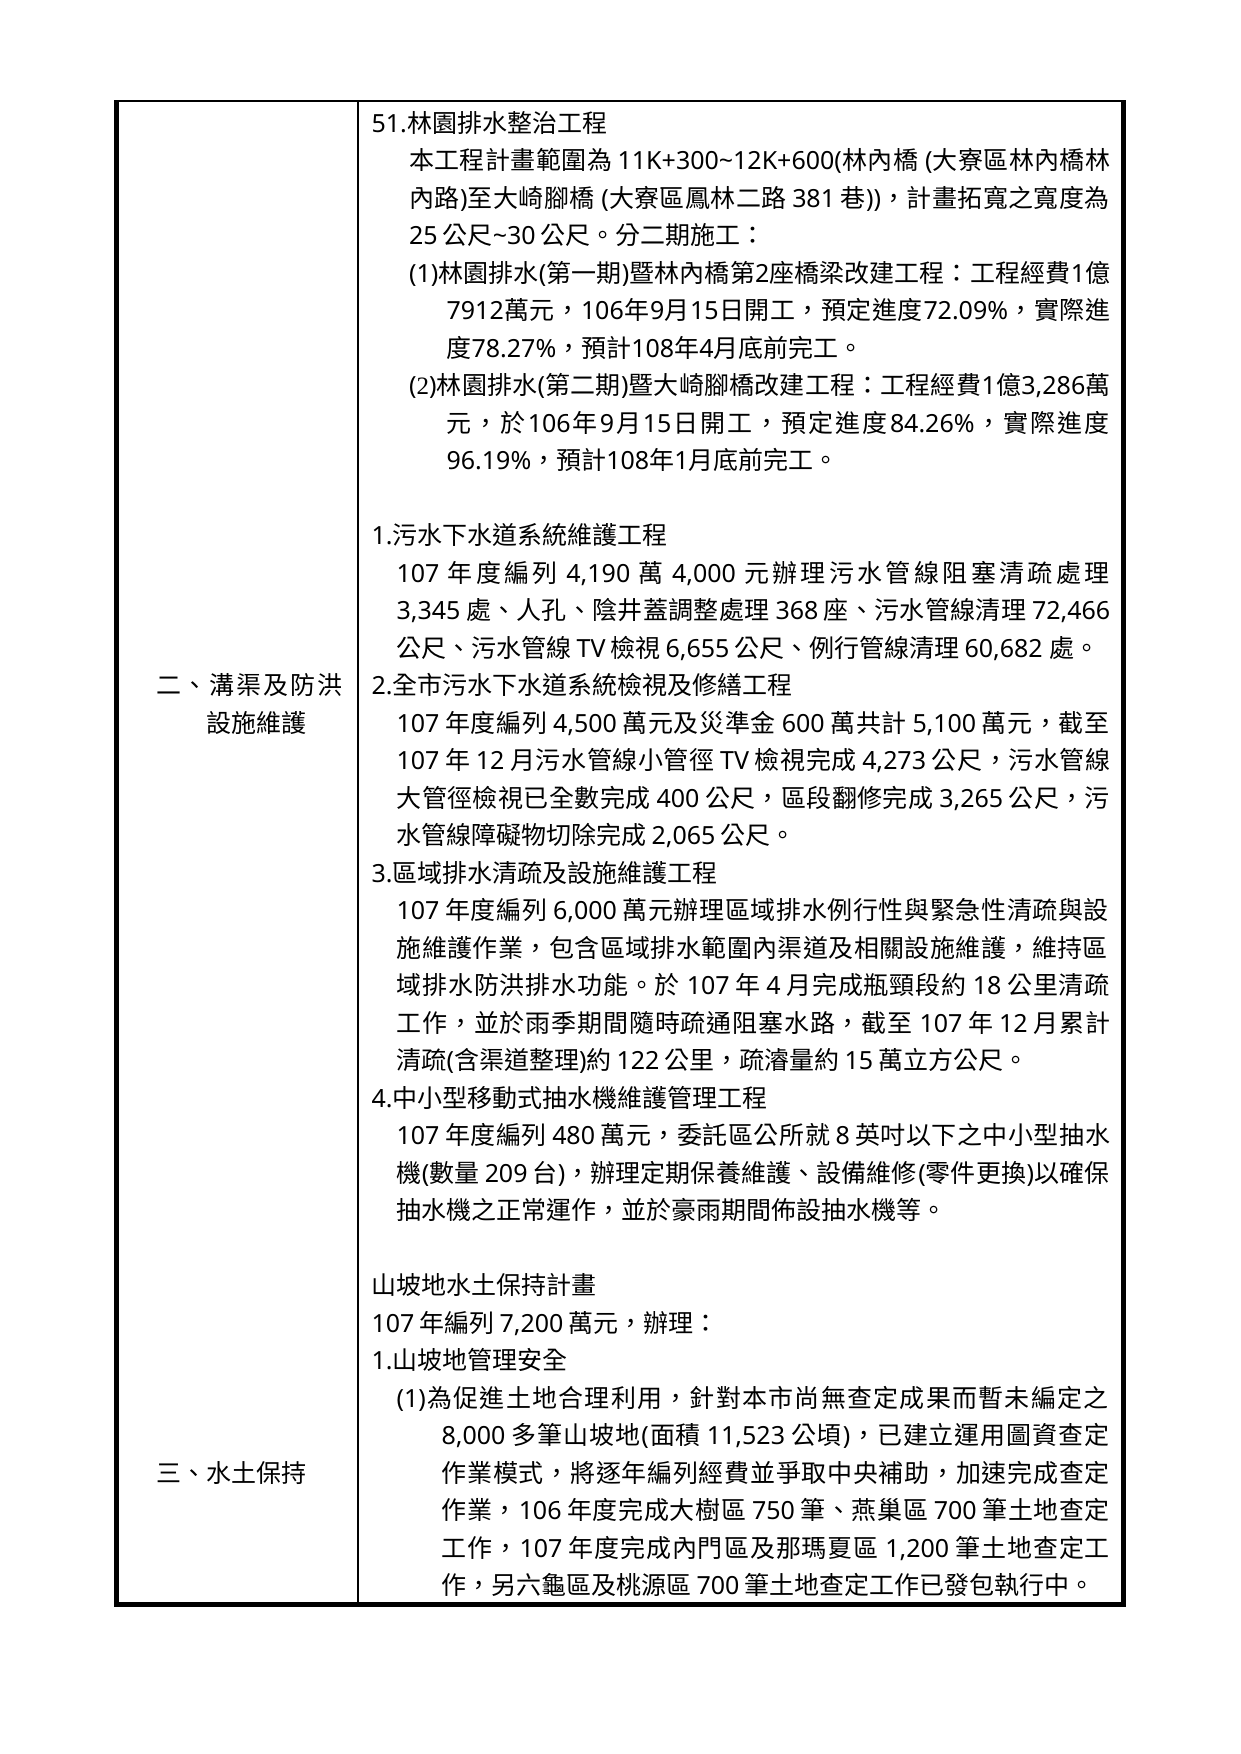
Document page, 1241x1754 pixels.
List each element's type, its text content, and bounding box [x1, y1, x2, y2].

table_cell 二、溝渠及防洪設施維護 三、水土保持 [119, 102, 357, 1602]
table_cell 51.林園排水整治工程 本工程計畫範圍為11K+300~12K+600(林內橋 (大寮區林內橋林內路)至大崎腳橋 (大寮區鳳林二路381巷))，計畫拓寬之寬度為25公尺~30公尺。分二期施工： (1)林園排水(第一期)暨林內橋第2座橋梁改建工程：工程經費1億7912萬元，106年9月15日開工，預定進度72.09%，實際進度78.27%，預計108年4月底前完工。 (2)林園排水(第二期)暨大崎腳橋改建工程：工程經費1億3,286萬元，於106年9月15日開工，預定進度84.26%，實際進度96.19%，預計108年1月底前完工。 1.污水下水道系統維護工程 107年度編列4,190萬4,000元辦理污水管線阻塞清疏處理3,345處、人孔、陰井蓋調整處理368座、污水管線清理72,466公尺、污水管線TV檢視6,655公尺、例行管線清理60,682 處。 2.全市污水下水道系統檢視及修繕工程 107年度編列4,500萬元及災準金600萬共計5,100萬元，截至107年12月污水管線小管徑TV檢視完成4,273公尺，污水管線大管徑檢視已全數完成400公尺，區段翻修完成3,265公尺，污水管線障礙物切除完成2,065公尺。 3.區域排水清疏及設施維護工程 107年度編列6,000萬元辦理區域排水例行性與緊急性清疏與設施維護作業，包含區域排水範圍內渠道及相關設施維護，維持區域排水防洪排水功能。於107年4月完成瓶頸段約18公里清疏工作，並於雨季期間隨時疏通阻塞水路，截至107年12月累計清疏(含渠道整理)約122公里，疏濬量約15萬立方公尺。 4.中小型移動式抽水機維護管理工程 107年度編列480萬元，委託區公所就8英吋以下之中小型抽水機(數量209台)，辦理定期保養維護、設備維修(零件更換)以確保抽水機之正常運作，並於豪雨期間佈設抽水機等。 山坡地水土保持計畫 107年編列7,200萬元，辦理： 1.山坡地管理安全 (1)為促進土地合理利用，針對本市尚無查定成果而暫未編定之8,000多筆山坡地(面積11,523公頃)，已建立運用圖資查定作業模式，將逐年編列經費並爭取中央補助，加速完成查定作業，106年度完成大樹區750筆、燕巢區700筆土地查定工作，107年度完成內門區及那瑪夏區1,200筆土地查定工作，另六龜區及桃源區700筆土地查定工作已發包執行中。 [359, 102, 1121, 1602]
